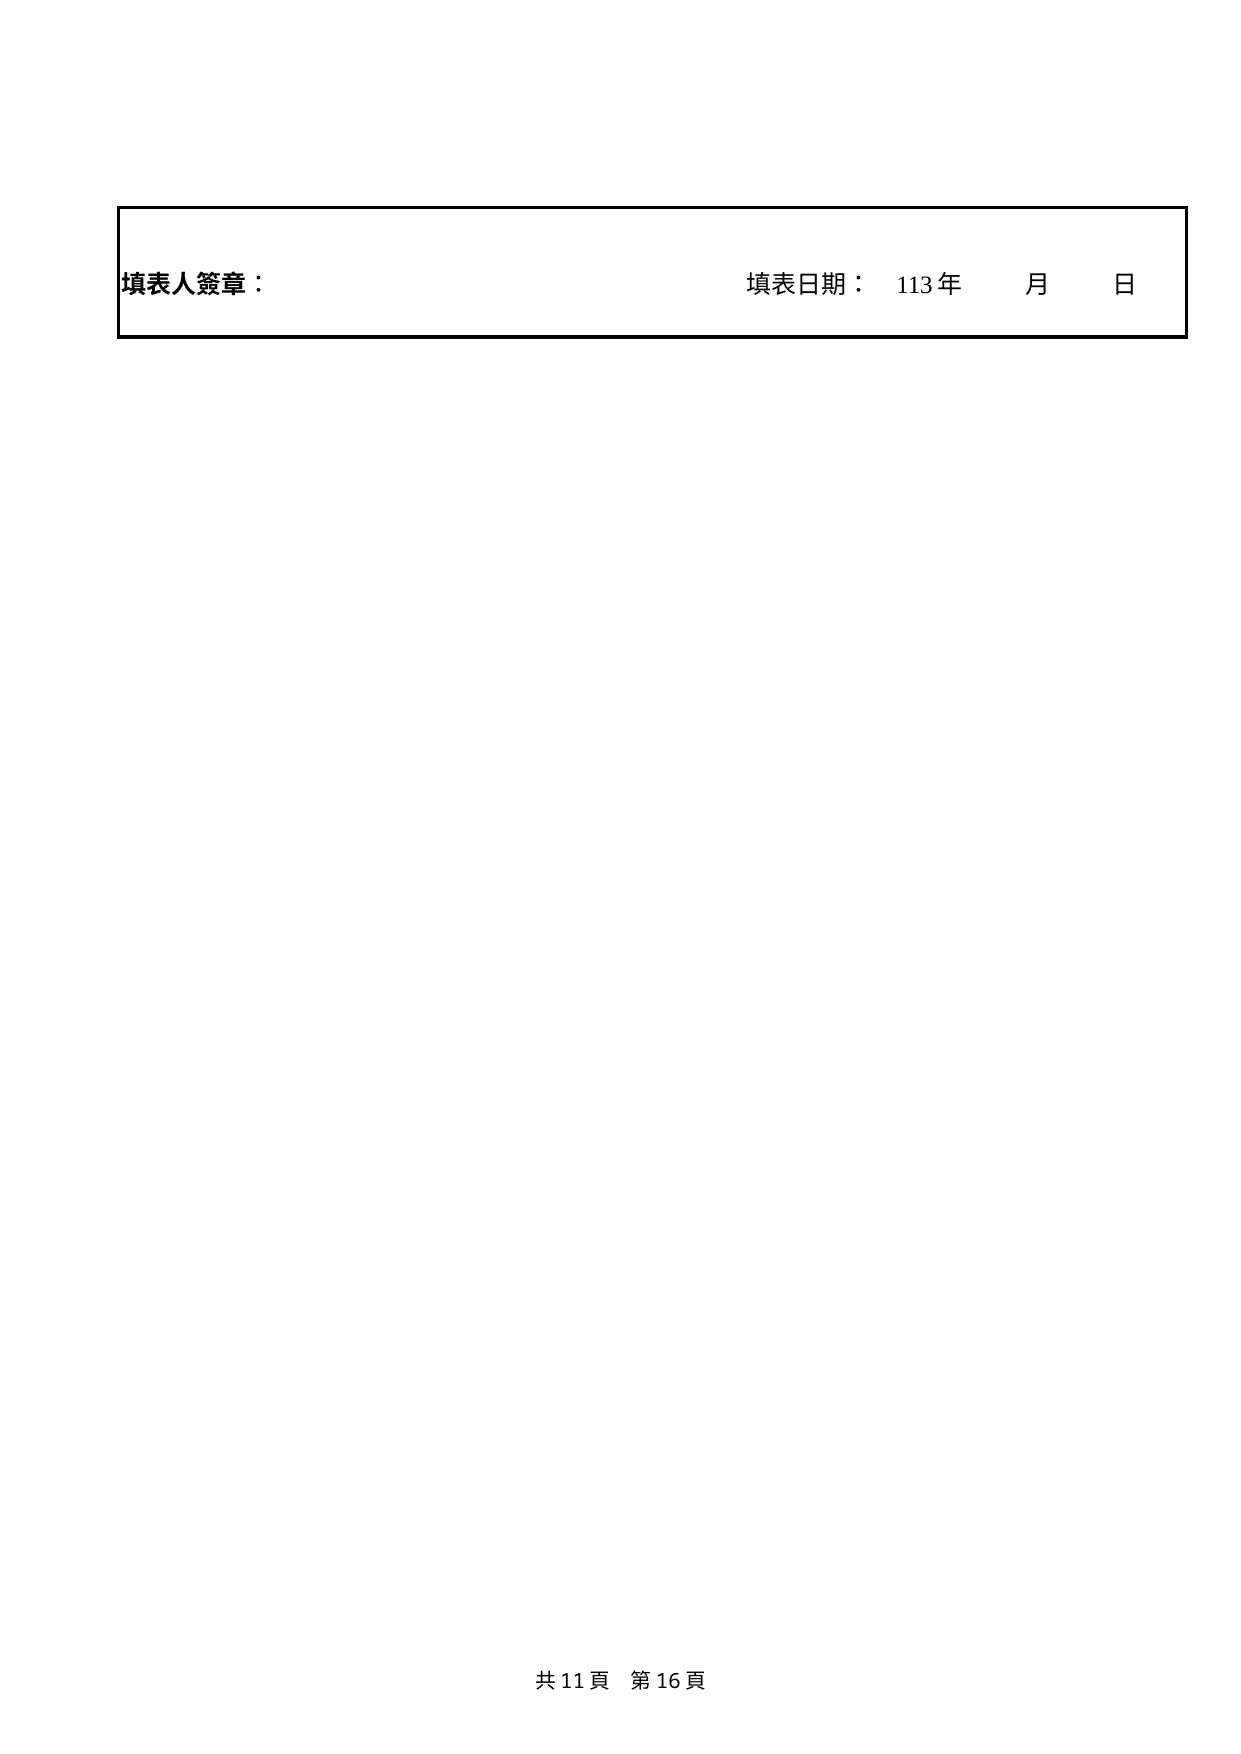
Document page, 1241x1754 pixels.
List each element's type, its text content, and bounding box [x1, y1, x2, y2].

table_cell 填表人簽章： 填表日期： 113年 月 日 [120, 209, 1185, 335]
